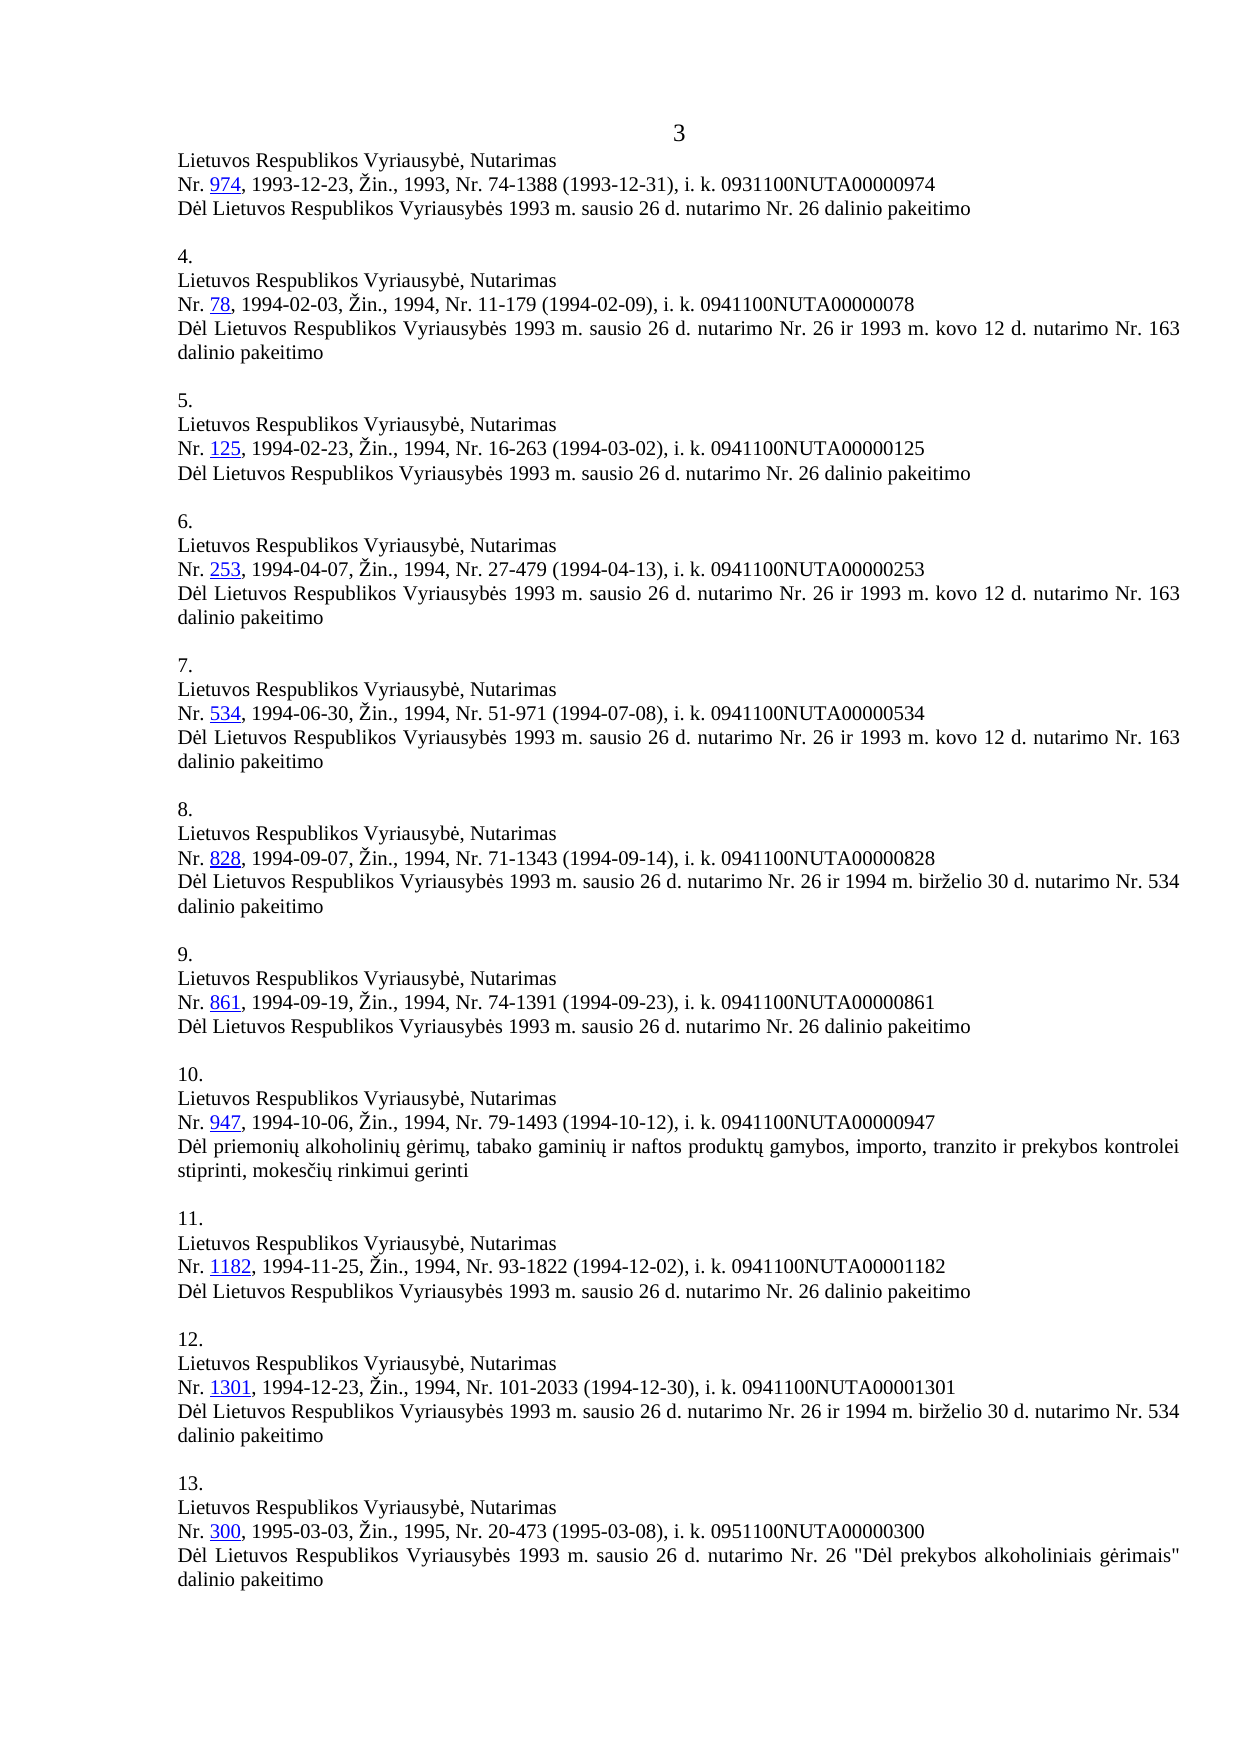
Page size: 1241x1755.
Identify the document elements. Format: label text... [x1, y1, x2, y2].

text Nr. 1301, 1994-12-23, Žin., 1994, Nr. 101-2033 (1994-12-30), i. k. 0941100NUTA00001301 [177, 1375, 1181, 1399]
text Dėl priemonių alkoholinių gėrimų, tabako gaminių ir naftos produktų gamybos, importo, tranzito ir prekybos kontrolei stiprinti, mokesčių rinkimui gerinti [177, 1134, 1181, 1182]
text Nr. 534, 1994-06-30, Žin., 1994, Nr. 51-971 (1994-07-08), i. k. 0941100NUTA00000534 [177, 701, 1181, 725]
text Dėl Lietuvos Respublikos Vyriausybės 1993 m. sausio 26 d. nutarimo Nr. 26 dalinio pakeitimo [177, 460, 1181, 484]
text Dėl Lietuvos Respublikos Vyriausybės 1993 m. sausio 26 d. nutarimo Nr. 26 dalinio pakeitimo [177, 196, 1181, 220]
text Lietuvos Respublikos Vyriausybė, Nutarimas [177, 966, 1181, 990]
text Nr. 125, 1994-02-23, Žin., 1994, Nr. 16-263 (1994-03-02), i. k. 0941100NUTA00000125 [177, 436, 1181, 460]
text Dėl Lietuvos Respublikos Vyriausybės 1993 m. sausio 26 d. nutarimo Nr. 26 ir 1994 m. birželio 30 d. nutarimo Nr. 534 dalinio pakeitimo [177, 1399, 1181, 1447]
text Lietuvos Respublikos Vyriausybė, Nutarimas [177, 533, 1181, 557]
text 12. [177, 1327, 1181, 1351]
text Dėl Lietuvos Respublikos Vyriausybės 1993 m. sausio 26 d. nutarimo Nr. 26 dalinio pakeitimo [177, 1014, 1181, 1038]
text 5. [177, 388, 1181, 412]
text 9. [177, 942, 1181, 966]
text Dėl Lietuvos Respublikos Vyriausybės 1993 m. sausio 26 d. nutarimo Nr. 26 "Dėl prekybos alkoholiniais gėrimais" dalinio pakeitimo [177, 1543, 1181, 1591]
text Nr. 861, 1994-09-19, Žin., 1994, Nr. 74-1391 (1994-09-23), i. k. 0941100NUTA00000861 [177, 990, 1181, 1014]
text Dėl Lietuvos Respublikos Vyriausybės 1993 m. sausio 26 d. nutarimo Nr. 26 ir 1993 m. kovo 12 d. nutarimo Nr. 163 dalinio pakeitimo [177, 725, 1181, 773]
text Lietuvos Respublikos Vyriausybė, Nutarimas [177, 1086, 1181, 1110]
text Lietuvos Respublikos Vyriausybė, Nutarimas [177, 677, 1181, 701]
text 8. [177, 797, 1181, 821]
text Dėl Lietuvos Respublikos Vyriausybės 1993 m. sausio 26 d. nutarimo Nr. 26 ir 1994 m. birželio 30 d. nutarimo Nr. 534 dalinio pakeitimo [177, 869, 1181, 918]
text Lietuvos Respublikos Vyriausybė, Nutarimas [177, 1351, 1181, 1375]
text 4. [177, 244, 1181, 268]
text Dėl Lietuvos Respublikos Vyriausybės 1993 m. sausio 26 d. nutarimo Nr. 26 ir 1993 m. kovo 12 d. nutarimo Nr. 163 dalinio pakeitimo [177, 316, 1181, 364]
text 10. [177, 1062, 1181, 1086]
text Nr. 1182, 1994-11-25, Žin., 1994, Nr. 93-1822 (1994-12-02), i. k. 0941100NUTA00001182 [177, 1254, 1181, 1278]
text Lietuvos Respublikos Vyriausybė, Nutarimas [177, 412, 1181, 436]
text Nr. 947, 1994-10-06, Žin., 1994, Nr. 79-1493 (1994-10-12), i. k. 0941100NUTA00000947 [177, 1110, 1181, 1134]
text Lietuvos Respublikos Vyriausybė, Nutarimas [177, 821, 1181, 845]
text Nr. 78, 1994-02-03, Žin., 1994, Nr. 11-179 (1994-02-09), i. k. 0941100NUTA00000078 [177, 292, 1181, 316]
text Dėl Lietuvos Respublikos Vyriausybės 1993 m. sausio 26 d. nutarimo Nr. 26 ir 1993 m. kovo 12 d. nutarimo Nr. 163 dalinio pakeitimo [177, 581, 1181, 629]
text 13. [177, 1471, 1181, 1495]
text 7. [177, 653, 1181, 677]
text Lietuvos Respublikos Vyriausybė, Nutarimas [177, 1495, 1181, 1519]
text Lietuvos Respublikos Vyriausybė, Nutarimas [177, 268, 1181, 292]
text 6. [177, 508, 1181, 533]
text Nr. 828, 1994-09-07, Žin., 1994, Nr. 71-1343 (1994-09-14), i. k. 0941100NUTA00000828 [177, 845, 1181, 869]
text Dėl Lietuvos Respublikos Vyriausybės 1993 m. sausio 26 d. nutarimo Nr. 26 dalinio pakeitimo [177, 1278, 1181, 1303]
text Nr. 300, 1995-03-03, Žin., 1995, Nr. 20-473 (1995-03-08), i. k. 0951100NUTA00000300 [177, 1519, 1181, 1543]
text Nr. 253, 1994-04-07, Žin., 1994, Nr. 27-479 (1994-04-13), i. k. 0941100NUTA00000253 [177, 557, 1181, 581]
text 11. [177, 1206, 1181, 1230]
text Lietuvos Respublikos Vyriausybė, Nutarimas [177, 148, 1181, 172]
text Nr. 974, 1993-12-23, Žin., 1993, Nr. 74-1388 (1993-12-31), i. k. 0931100NUTA00000974 [177, 172, 1181, 196]
text Lietuvos Respublikos Vyriausybė, Nutarimas [177, 1230, 1181, 1254]
